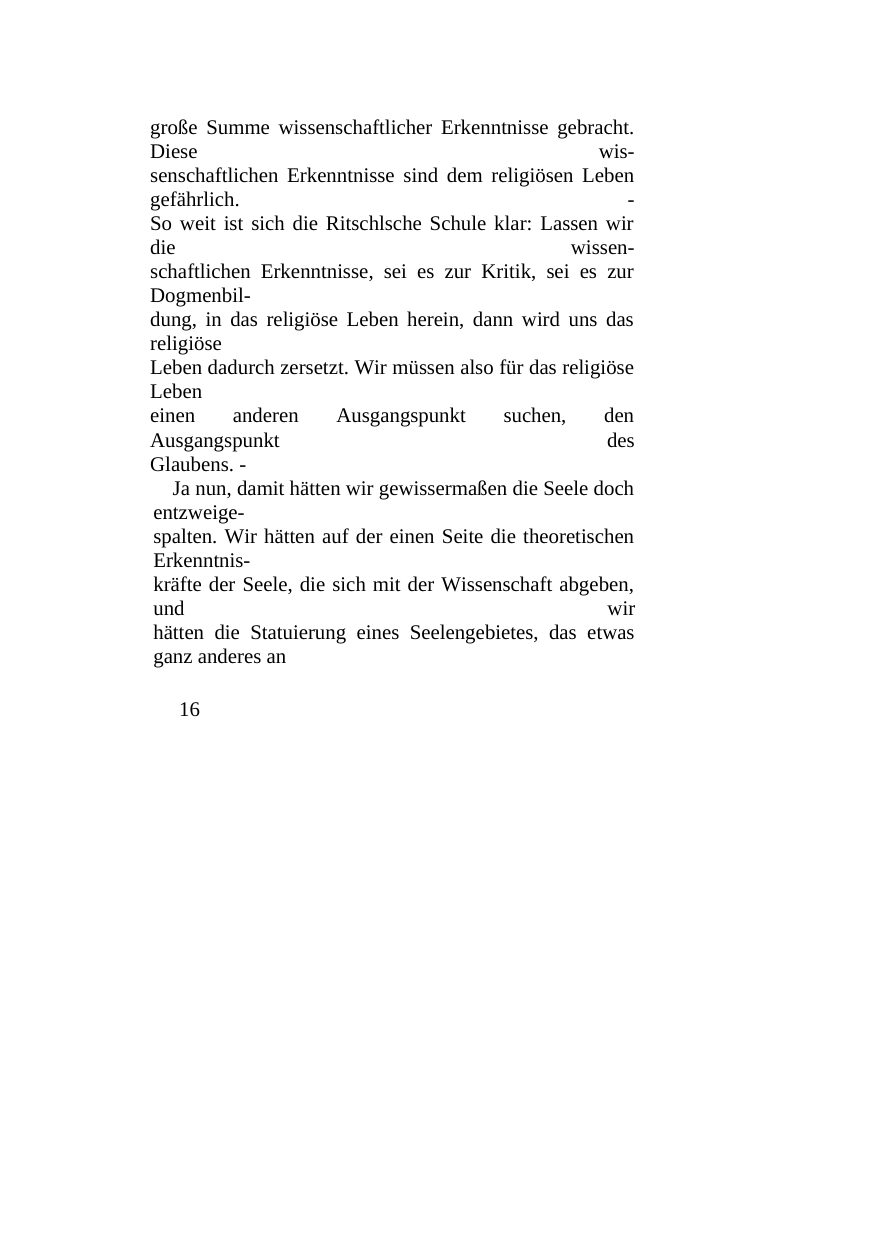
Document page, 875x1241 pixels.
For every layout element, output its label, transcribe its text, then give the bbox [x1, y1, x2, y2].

text 16 [179, 697, 635, 721]
text große Summe wissenschaftlicher Erkenntnisse gebracht. Diese wis- senschaftlichen Erkenntnisse sind dem religiösen Leben gefährlich. - So weit ist sich die Ritschlsche Schule klar: Lassen wir die wissen- schaftlichen Erkenntnisse, sei es zur Kritik, sei es zur Dogmenbil- dung, in das religiöse Leben herein, dann wird uns das religiöse Leben dadurch zersetzt. Wir müssen also für das religiöse Leben einen anderen Ausgangspunkt suchen, den Ausgangspunkt des Glaubens. - [150, 115, 634, 476]
text Ja nun, damit hätten wir gewissermaßen die Seele doch entzweige- spalten. Wir hätten auf der einen Seite die theoretischen Erkenntnis- kräfte der Seele, die sich mit der Wissenschaft abgeben, und wir hätten die Statuierung eines Seelengebietes, das etwas ganz anderes an [153, 476, 635, 668]
